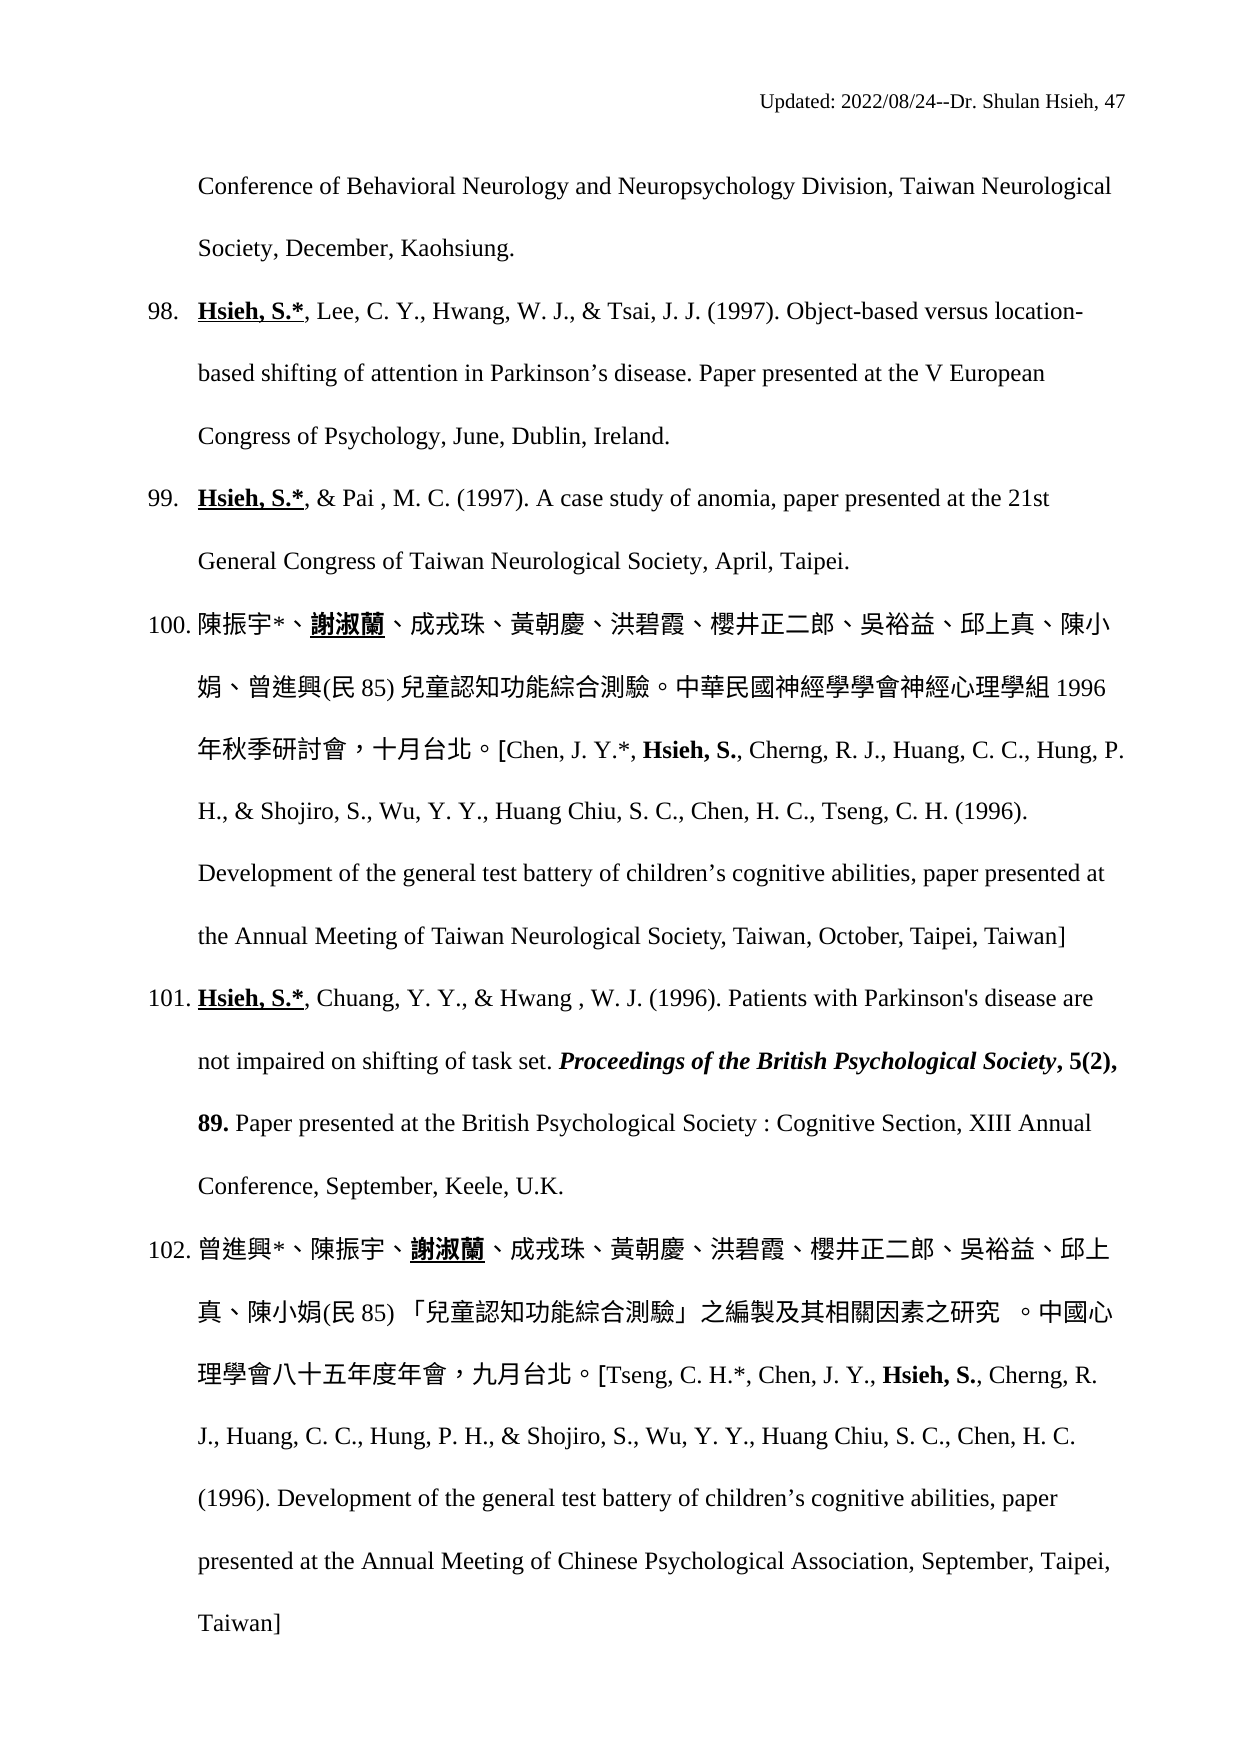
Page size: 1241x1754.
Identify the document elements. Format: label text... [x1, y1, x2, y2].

list Conference of Behavioral Neurology and Neuropsychology Division, Taiwan Neurological Society, December, Kaohsiung. [148, 144, 1125, 269]
list 曾進興*、陳振宇、謝淑蘭、成戎珠、黃朝慶、洪碧霞、櫻井正二郎、吳裕益、邱上真、陳小娟(民85) 「兒童認知功能綜合測驗」之編製及其相關因素之研究 。中國心理學會八十五年度年會，九月台北。[Tseng, C. H.*, Chen, J. Y., Hsieh, S., Cherng, R. J., Huang, C. C., Hung, P. H., & Shojiro, S., Wu, Y. Y., Huang Chiu, S. C., Chen, H. C. (1996). Development of the general test battery of children’s cognitive abilities, paper presented at the Annual Meeting of Chinese Psychological Association, September, Taipei, Taiwan] [148, 1206, 1125, 1644]
list 陳振宇*、謝淑蘭、成戎珠、黃朝慶、洪碧霞、櫻井正二郎、吳裕益、邱上真、陳小娟、曾進興(民85) 兒童認知功能綜合測驗。中華民國神經學學會神經心理學組1996年秋季研討會，十月台北。[Chen, J. Y.*, Hsieh, S., Cherng, R. J., Huang, C. C., Hung, P. H., & Shojiro, S., Wu, Y. Y., Huang Chiu, S. C., Chen, H. C., Tseng, C. H. (1996). Development of the general test battery of children’s cognitive abilities, paper presented at the Annual Meeting of Taiwan Neurological Society, Taiwan, October, Taipei, Taiwan] [148, 581, 1125, 956]
list Hsieh, S.*, Chuang, Y. Y., & Hwang , W. J. (1996). Patients with Parkinson's disease are not impaired on shifting of task set. Proceedings of the British Psychological Society, 5(2), 89. Paper presented at the British Psychological Society : Cognitive Section, XIII Annual Conference, September, Keele, U.K. [148, 956, 1125, 1206]
list Hsieh, S.*, Lee, C. Y., Hwang, W. J., & Tsai, J. J. (1997). Object-based versus location-based shifting of attention in Parkinson’s disease. Paper presented at the V European Congress of Psychology, June, Dublin, Ireland. [148, 269, 1125, 456]
list Hsieh, S.*, & Pai , M. C. (1997). A case study of anomia, paper presented at the 21st General Congress of Taiwan Neurological Society, April, Taipei. [148, 456, 1125, 581]
